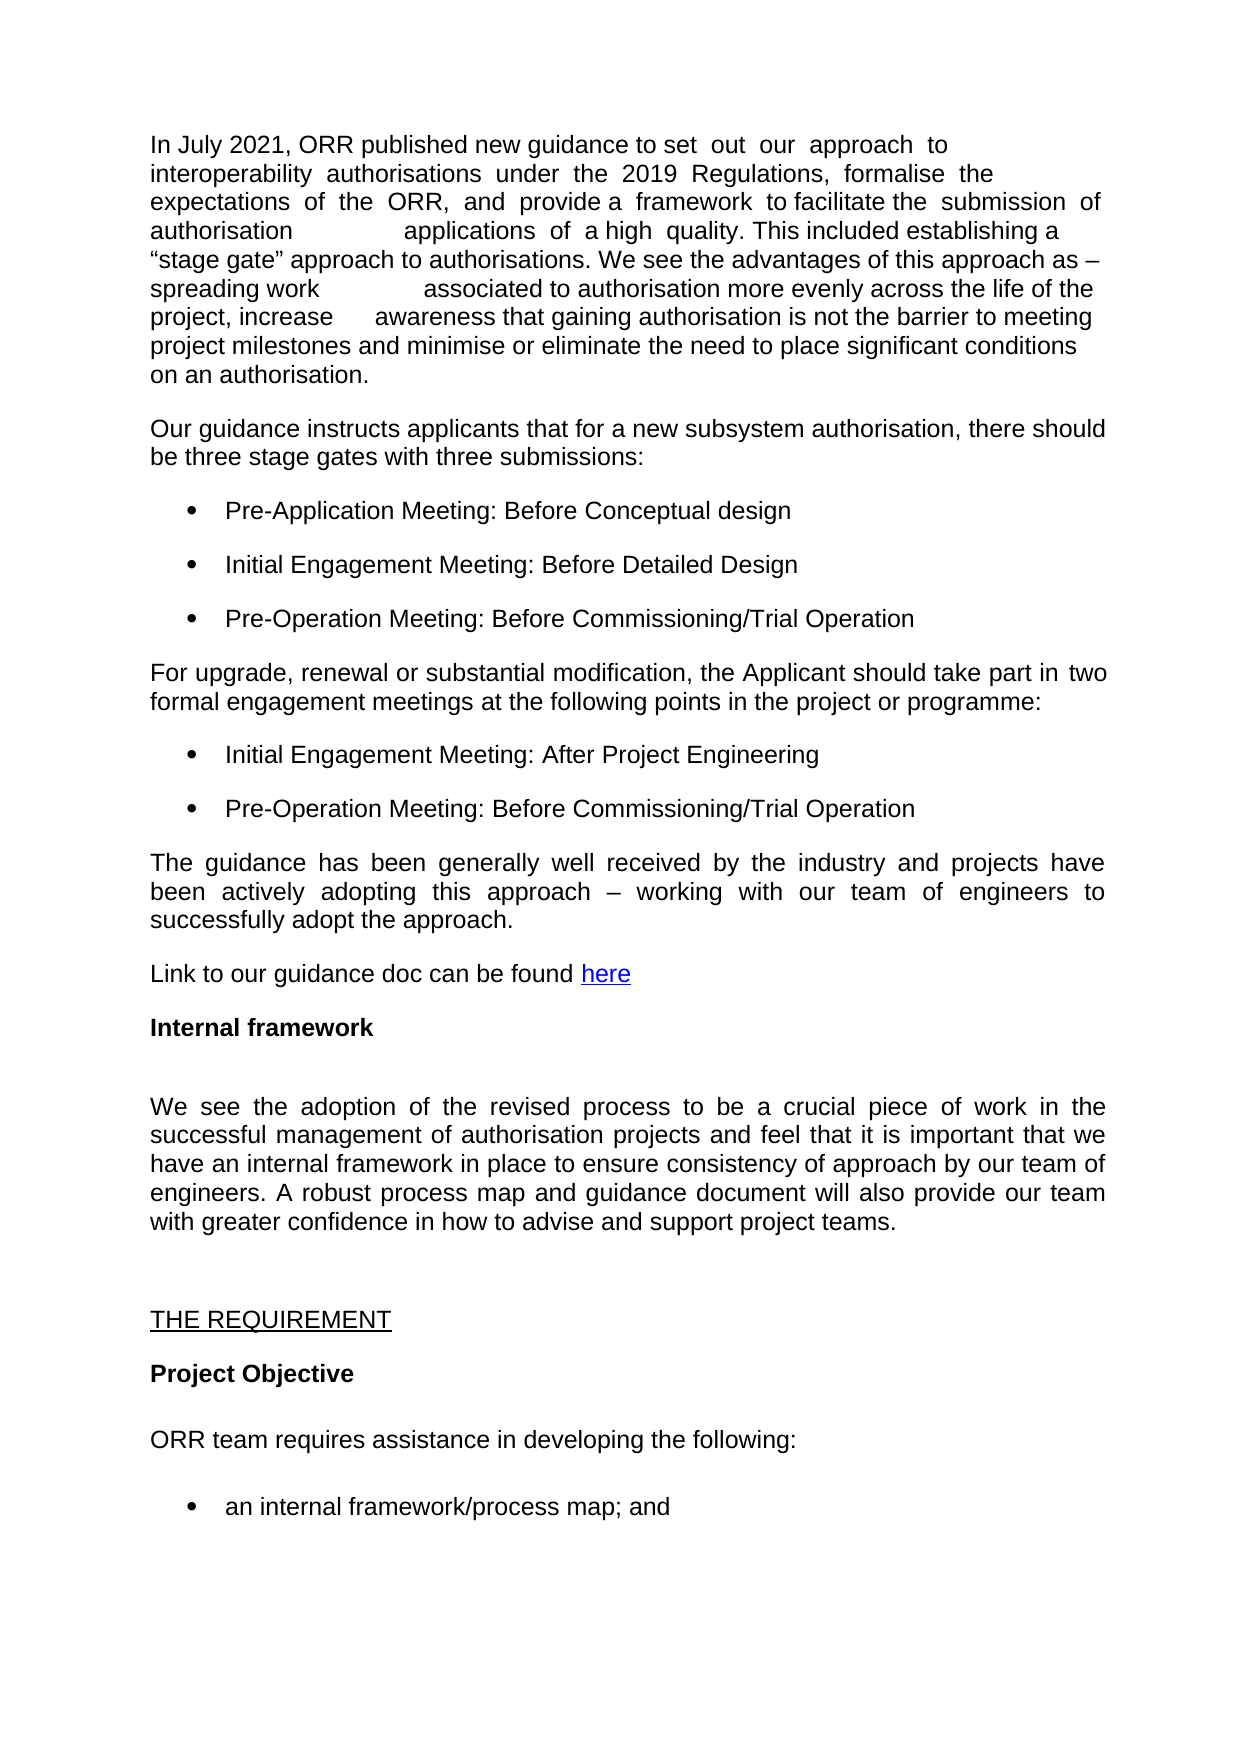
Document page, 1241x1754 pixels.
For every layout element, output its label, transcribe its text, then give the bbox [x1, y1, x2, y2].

text Internal framework [150, 1013, 1107, 1042]
text For upgrade, renewal or substantial modification, the Applicant should take part in two formal engagement meetings at the following points in the project or programme: [150, 658, 1107, 715]
list Initial Engagement Meeting: Before Detailed Design [187, 550, 1107, 579]
text Link to our guidance doc can be found here [150, 959, 1107, 988]
text We see the adoption of the revised process to be a crucial piece of work in the successful management of authorisation projects and feel that it is important that we have an internal framework in place to ensure consistency of approach by our team of engineers. A robust process map and guidance document will also provide our team with greater confidence in how to advise and support project teams. [150, 1092, 1107, 1235]
list an internal framework/process map; and [187, 1492, 1107, 1521]
list Pre-Application Meeting: Before Conceptual design [187, 496, 1107, 525]
subtitle THE REQUIREMENT [150, 1305, 1107, 1334]
list Pre-Operation Meeting: Before Commissioning/Trial Operation [187, 794, 1107, 823]
text In July 2021, ORR published new guidance to set out our approach to interoperability authorisations under the 2019 Regulations, formalise the expectations of the ORR, and provide a framework to facilitate the submission of authorisation applications of a high quality. This included establishing a “stage gate” approach to authorisations. We see the advantages of this approach as – spreading work associated to authorisation more evenly across the life of the project, increase awareness that gaining authorisation is not the barrier to meeting project milestones and minimise or eliminate the need to place significant conditions on an authorisation. [150, 130, 1107, 389]
text Project Objective [150, 1359, 1107, 1388]
list Initial Engagement Meeting: After Project Engineering [187, 740, 1107, 769]
text Our guidance instructs applicants that for a new subsystem authorisation, there should be three stage gates with three submissions: [150, 414, 1107, 471]
text The guidance has been generally well received by the industry and projects have been actively adopting this approach – working with our team of engineers to successfully adopt the approach. [150, 848, 1107, 934]
text ORR team requires assistance in developing the following: [150, 1425, 1107, 1454]
list Pre-Operation Meeting: Before Commissioning/Trial Operation [187, 604, 1107, 633]
